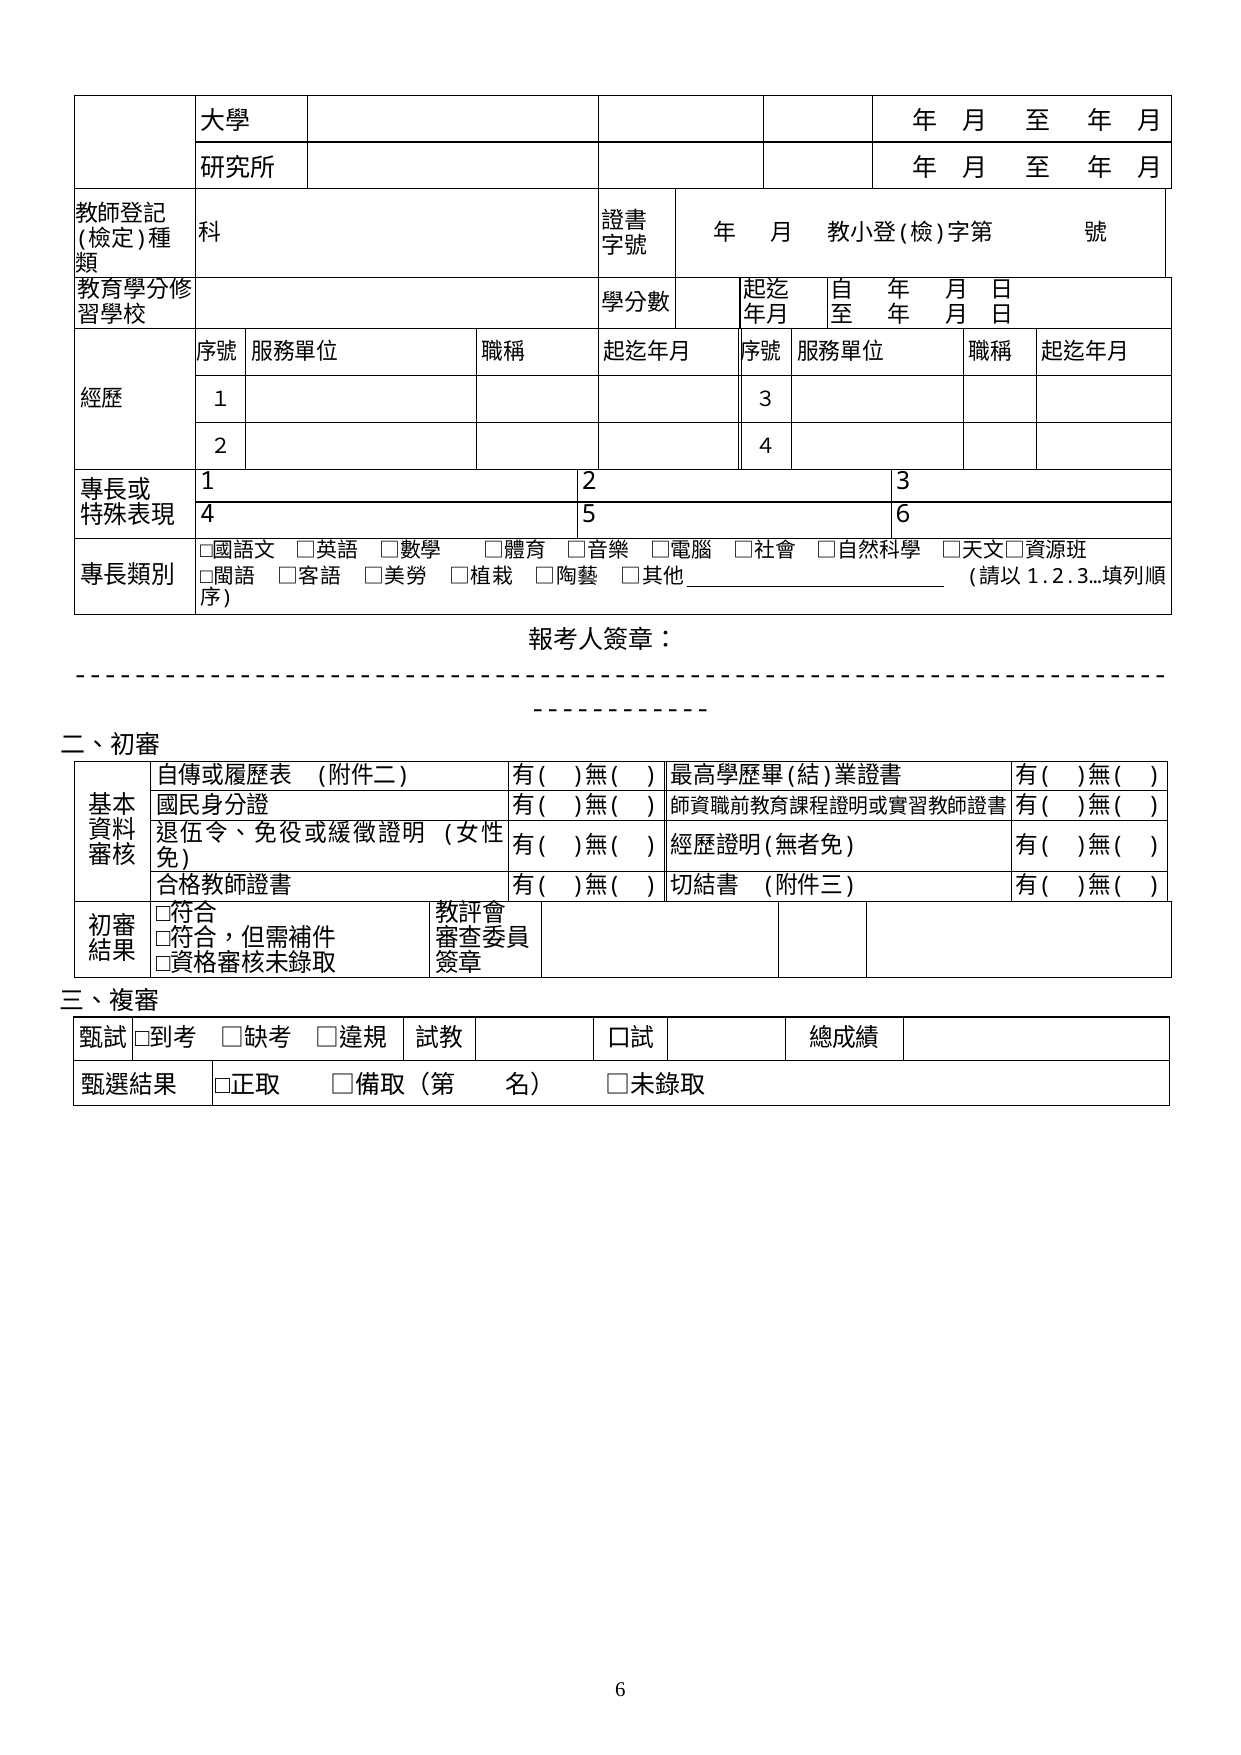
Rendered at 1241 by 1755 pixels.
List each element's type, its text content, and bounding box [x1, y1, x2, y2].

table_cell 6 [892, 503, 1171, 538]
table_header 總成績 [786, 1018, 903, 1059]
table_cell [599, 143, 763, 188]
table_header 甄試 [74, 1018, 132, 1059]
table_cell 大學 [196, 96, 307, 141]
table_cell 學分數 [599, 278, 675, 328]
table_cell 起迄年月 [599, 329, 738, 375]
table_cell 3 [892, 470, 1171, 501]
table_cell 有( )無( ) [509, 821, 664, 871]
text 二、初審 [60, 724, 1180, 761]
table_cell 4 [196, 503, 577, 538]
table_cell 職稱 [477, 329, 598, 375]
table_cell 自 年 月 日 至 年 月 日 [828, 278, 1171, 328]
table_cell [308, 96, 598, 141]
table_cell 序號 [196, 329, 245, 375]
table_cell 教評會 審查委員 簽章 [430, 902, 541, 977]
table_cell １ [196, 376, 245, 422]
table_cell [599, 376, 738, 422]
table_cell 有( )無( ) [509, 791, 664, 820]
table_cell □符合 □符合，但需補件 □資格審核未錄取 [151, 902, 429, 977]
table_cell 專長或 特殊表現 [75, 470, 195, 538]
table_cell [792, 376, 963, 422]
table_cell [1037, 423, 1171, 468]
table_header [476, 1018, 593, 1059]
table_cell 國民身分證 [151, 791, 508, 820]
text 三、複審 [59, 980, 1180, 1016]
table_cell □國語文 □英語 □數學 □體育 □音樂 □電腦 □社會 □自然科學 □天文□資源班 □閩語 □客語 □美勞 □植栽 □陶藝 □其他 (請以1.2.3…填列順序) [196, 539, 1171, 614]
table_cell 有( )無( ) [509, 872, 664, 901]
table_header 有( )無( ) [509, 762, 664, 790]
table_cell [1037, 376, 1171, 422]
text ------------------------------------------------------------------------------------- [72, 656, 1169, 724]
table_cell 起迄 年月 [741, 278, 827, 328]
table_cell 1 [196, 470, 577, 501]
table_cell 服務單位 [246, 329, 476, 375]
table_cell 退伍令、免役或緩徵證明 (女性免) [151, 821, 508, 871]
table_cell [477, 376, 598, 422]
table_header 自傳或履歷表 (附件二) [151, 762, 508, 790]
table_cell 有( )無( ) [1012, 821, 1167, 871]
table_cell [676, 278, 739, 328]
table_cell [964, 423, 1036, 468]
table_cell 職稱 [964, 329, 1036, 375]
table_cell □正取 □備取（第 名） □未錄取 [213, 1061, 1169, 1105]
table_cell [764, 143, 872, 188]
table_cell 合格教師證書 [151, 872, 508, 901]
table_cell [246, 376, 476, 422]
table_cell [542, 902, 778, 977]
table_cell [779, 902, 866, 977]
table_cell ２ [196, 423, 245, 468]
text 報考人簽章： [528, 615, 1180, 656]
table_cell [867, 902, 1171, 977]
table_header [668, 1018, 785, 1059]
table_cell [792, 423, 963, 468]
table_cell [75, 96, 195, 188]
table_cell 經歷 [75, 329, 195, 468]
table_cell [308, 143, 598, 188]
table_cell 服務單位 [792, 329, 963, 375]
table_cell 有( )無( ) [1012, 872, 1167, 901]
table_header □到考 □缺考 □違規 [133, 1018, 403, 1059]
table_cell 起迄年月 [1037, 329, 1171, 375]
table_header 試教 [404, 1018, 475, 1059]
table_cell 師資職前教育課程證明或實習教師證書 [667, 791, 1011, 820]
table_cell 初審 結果 [75, 902, 150, 977]
table_cell ３ [742, 376, 791, 422]
table_cell 教師登記(檢定)種類 [75, 189, 195, 277]
table_header [904, 1018, 1169, 1059]
table_cell [599, 96, 763, 141]
table_cell 教育學分修習學校 [75, 278, 195, 328]
table_cell [964, 376, 1036, 422]
table_cell 甄選結果 [74, 1061, 212, 1105]
table_cell [477, 423, 598, 468]
table_cell ４ [742, 423, 791, 468]
table_cell [196, 278, 598, 328]
table_cell 專長類別 [75, 539, 195, 614]
table_header 口試 [594, 1018, 667, 1059]
table_cell 證書 字號 [599, 189, 675, 277]
table_header 有( )無( ) [1012, 762, 1167, 790]
table_cell [599, 423, 738, 468]
table_cell [1166, 189, 1172, 277]
table_cell [246, 423, 476, 468]
table_cell 切結書 (附件三) [667, 872, 1011, 901]
table_header 最高學歷畢(結)業證書 [667, 762, 1011, 790]
table_cell [764, 96, 872, 141]
table_cell 經歷證明(無者免) [667, 821, 1011, 871]
table_header 基本 資料 審核 [75, 762, 150, 901]
table_cell 5 [578, 503, 891, 538]
table_cell 年 月 至 年 月 [873, 96, 1171, 141]
table_cell 有( )無( ) [1012, 791, 1167, 820]
table_cell 年 月 至 年 月 [873, 143, 1171, 188]
table_cell 年 月 教小登(檢)字第 號 [676, 189, 1165, 277]
table_cell 2 [578, 470, 891, 501]
table_cell 研究所 [196, 143, 307, 188]
table_cell 科 [196, 189, 598, 277]
table_cell 序號 [742, 329, 791, 375]
